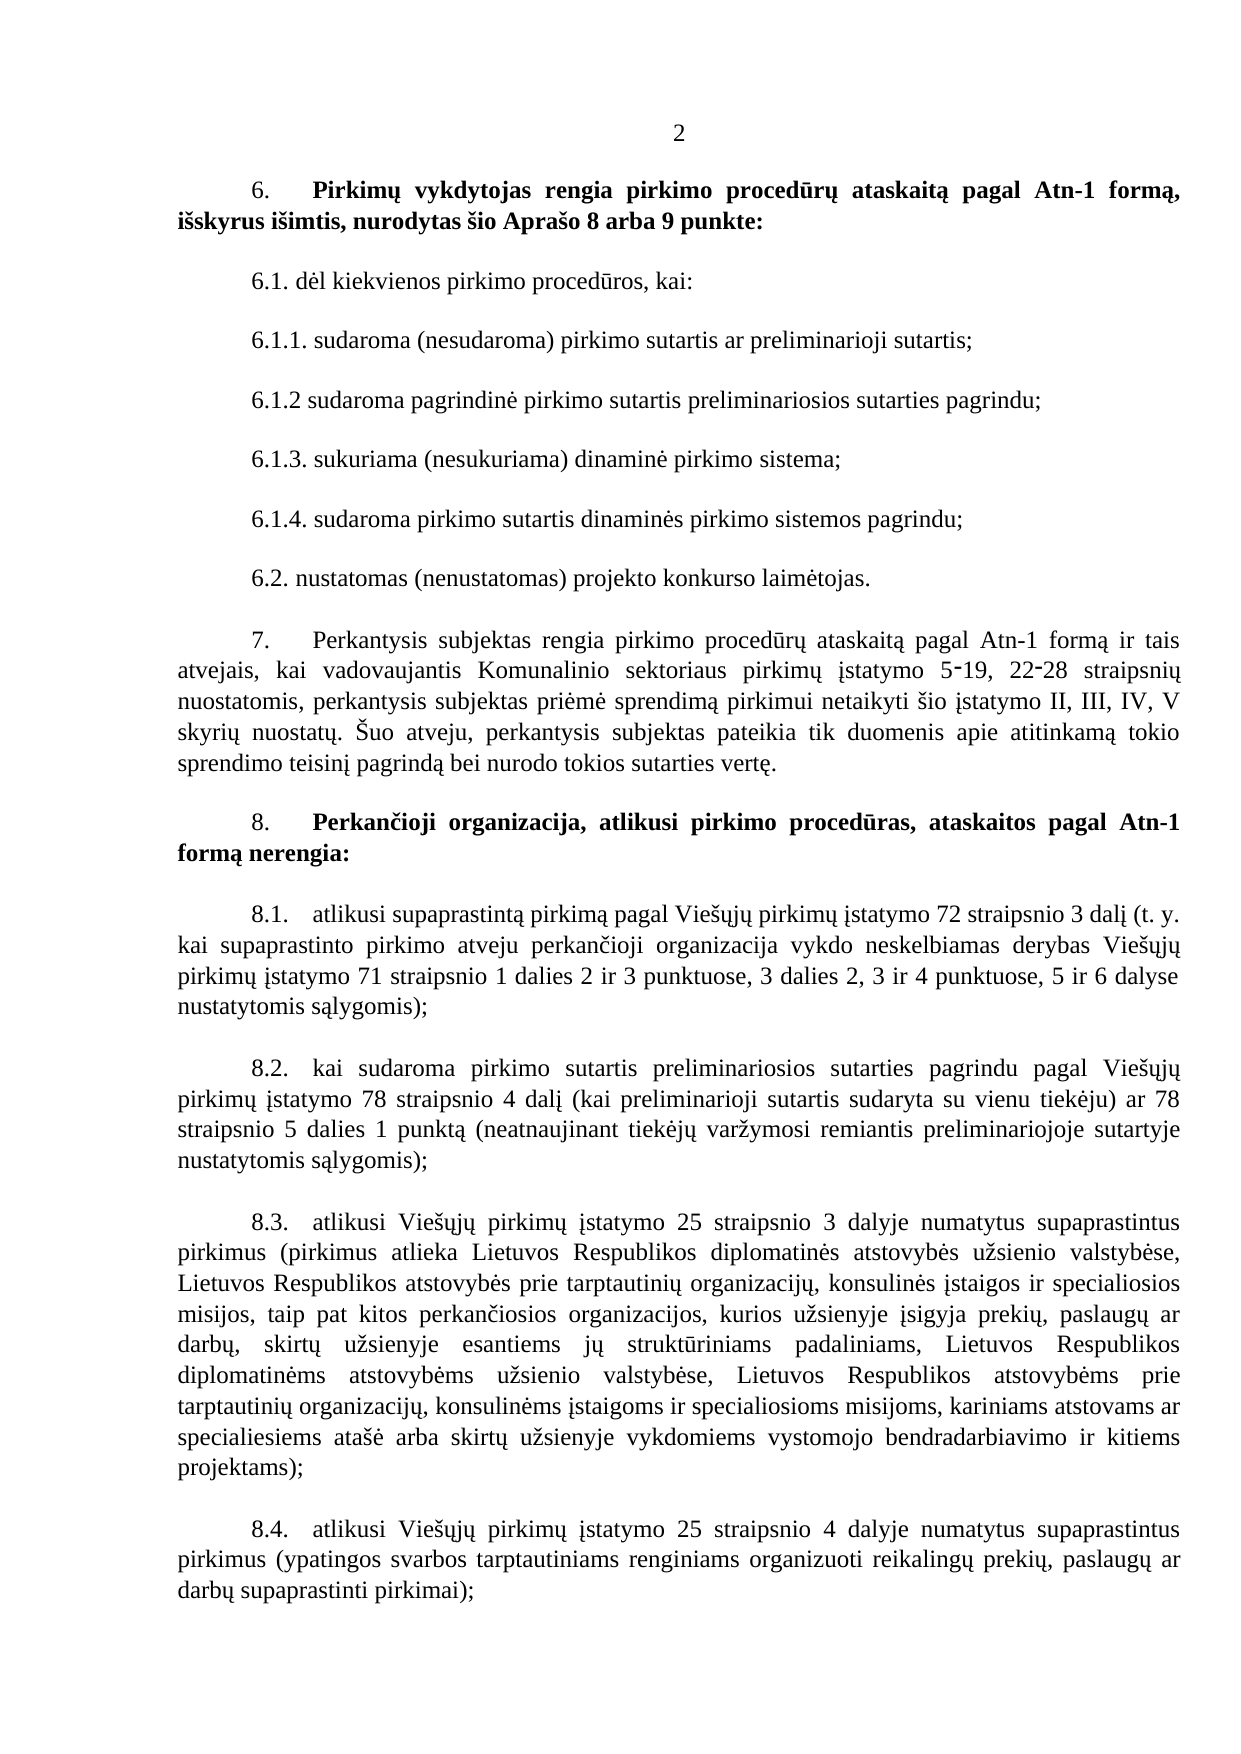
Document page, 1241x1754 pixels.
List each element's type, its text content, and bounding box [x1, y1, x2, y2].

text 7. Perkantysis subjektas rengia pirkimo procedūrų ataskaitą pagal Atn-1 formą ir tais atvejais, kai vadovaujantis Komunalinio sektoriaus pirkimų įstatymo 519, 2228 straipsnių nuostatomis, perkantysis subjektas priėmė sprendimą pirkimui netaikyti šio įstatymo II, III, IV, V skyrių nuostatų. Šuo atveju, perkantysis subjektas pateikia tik duomenis apie atitinkamą tokio sprendimo teisinį pagrindą bei nurodo tokios sutarties vertę. [177, 625, 1181, 776]
text 8.4. atlikusi Viešųjų pirkimų įstatymo 25 straipsnio 4 dalyje numatytus supaprastintus pirkimus (ypatingos svarbos tarptautiniams renginiams organizuoti reikalingų prekių, paslaugų ar darbų supaprastinti pirkimai); [177, 1514, 1181, 1604]
text 8.2. kai sudaroma pirkimo sutartis preliminariosios sutarties pagrindu pagal Viešųjų pirkimų įstatymo 78 straipsnio 4 dalį (kai preliminarioji sutartis sudaryta su vienu tiekėju) ar 78 straipsnio 5 dalies 1 punktą (neatnaujinant tiekėjų varžymosi remiantis preliminariojoje sutartyje nustatytomis sąlygomis); [177, 1053, 1181, 1174]
text 6.1.2 sudaroma pagrindinė pirkimo sutartis preliminariosios sutarties pagrindu; [177, 385, 1181, 413]
text 6. Pirkimų vykdytojas rengia pirkimo procedūrų ataskaitą pagal Atn-1 formą, išskyrus išimtis, nurodytas šio Aprašo 8 arba 9 punkte: [177, 176, 1181, 235]
text 8. Perkančioji organizacija, atlikusi pirkimo procedūras, ataskaitos pagal Atn-1 formą nerengia: [177, 807, 1181, 867]
text 6.1.3. sukuriama (nesukuriama) dinaminė pirkimo sistema; [177, 444, 1181, 473]
text 6.2. nustatomas (nenustatomas) projekto konkurso laimėtojas. [177, 563, 1181, 592]
text 6.1.4. sudaroma pirkimo sutartis dinaminės pirkimo sistemos pagrindu; [177, 504, 1181, 532]
text 8.3. atlikusi Viešųjų pirkimų įstatymo 25 straipsnio 3 dalyje numatytus supaprastintus pirkimus (pirkimus atlieka Lietuvos Respublikos diplomatinės atstovybės užsienio valstybėse, Lietuvos Respublikos atstovybės prie tarptautinių organizacijų, konsulinės įstaigos ir specialiosios misijos, taip pat kitos perkančiosios organizacijos, kurios užsienyje įsigyja prekių, paslaugų ar darbų, skirtų užsienyje esantiems jų struktūriniams padaliniams, Lietuvos Respublikos diplomatinėms atstovybėms užsienio valstybėse, Lietuvos Respublikos atstovybėms prie tarptautinių organizacijų, konsulinėms įstaigoms ir specialiosioms misijoms, kariniams atstovams ar specialiesiems atašė arba skirtų užsienyje vykdomiems vystomojo bendradarbiavimo ir kitiems projektams); [177, 1207, 1181, 1481]
text 6.1. dėl kiekvienos pirkimo procedūros, kai: [177, 266, 1181, 294]
text 8.1. atlikusi supaprastintą pirkimą pagal Viešųjų pirkimų įstatymo 72 straipsnio 3 dalį (t. y. kai supaprastinto pirkimo atveju perkančioji organizacija vykdo neskelbiamas derybas Viešųjų pirkimų įstatymo 71 straipsnio 1 dalies 2 ir 3 punktuose, 3 dalies 2, 3 ir 4 punktuose, 5 ir 6 dalyse nustatytomis sąlygomis); [177, 899, 1181, 1020]
text 6.1.1. sudaroma (nesudaroma) pirkimo sutartis ar preliminarioji sutartis; [177, 325, 1181, 354]
